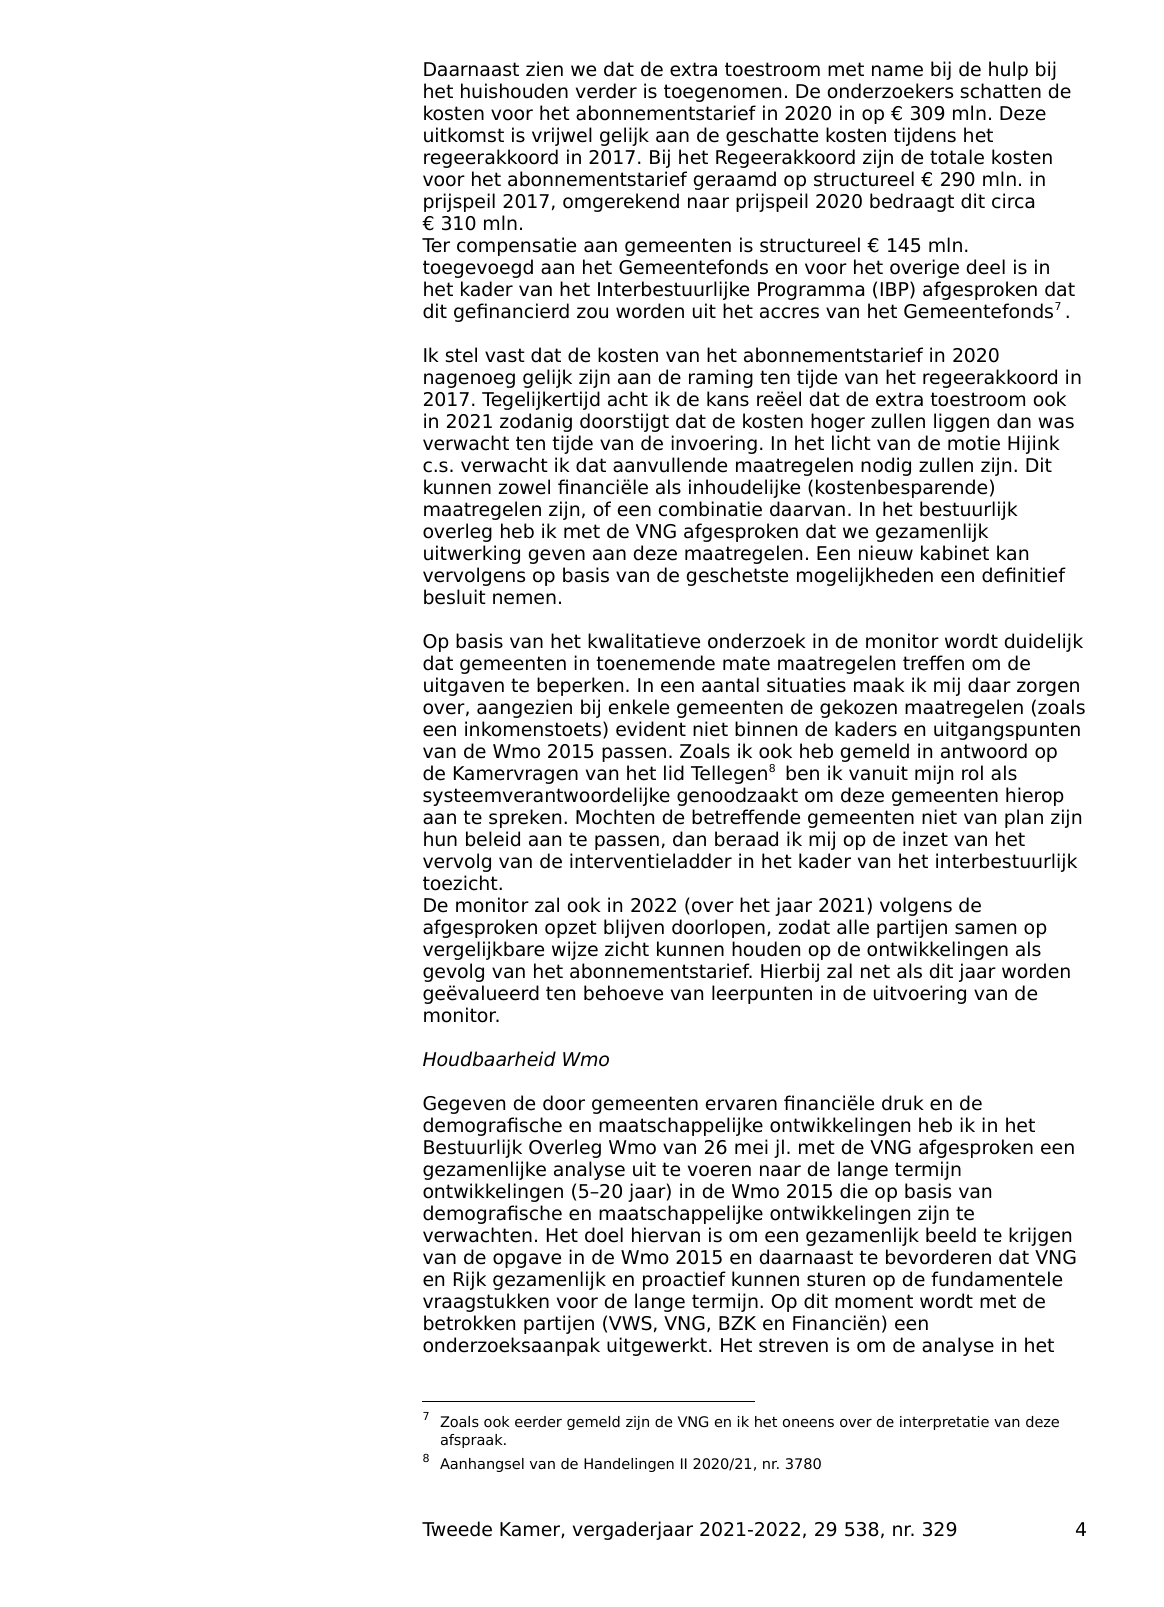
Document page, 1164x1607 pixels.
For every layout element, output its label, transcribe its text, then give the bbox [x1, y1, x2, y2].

text Aanhangsel van de Handelingen II 2020/21, nr. 3780 [422, 1452, 1087, 1474]
text Ter compensatie aan gemeenten is structureel € 145 mln. toegevoegd aan het Gemeentefonds en voor het overige deel is in het kader van het Interbestuurlijke Programma (IBP) afgesproken dat dit gefinancierd zou worden uit het accres van het Gemeentefonds. [422, 235, 1087, 323]
text Zoals ook eerder gemeld zijn de VNG en ik het oneens over de interpretatie van deze afspraak. [422, 1410, 1087, 1449]
subtitle Houdbaarheid Wmo [422, 1049, 1087, 1071]
text Op basis van het kwalitatieve onderzoek in de monitor wordt duidelijk dat gemeenten in toenemende mate maatregelen treffen om de uitgaven te beperken. In een aantal situaties maak ik mij daar zorgen over, aangezien bij enkele gemeenten de gekozen maatregelen (zoals een inkomenstoets) evident niet binnen de kaders en uitgangspunten van de Wmo 2015 passen. Zoals ik ook heb gemeld in antwoord op de Kamervragen van het lid Tellegen ben ik vanuit mijn rol als systeemverantwoordelijke genoodzaakt om deze gemeenten hierop aan te spreken. Mochten de betreffende gemeenten niet van plan zijn hun beleid aan te passen, dan beraad ik mij op de inzet van het vervolg van de interventieladder in het kader van het interbestuurlijk toezicht. [422, 631, 1087, 895]
text Gegeven de door gemeenten ervaren financiële druk en de demografische en maatschappelijke ontwikkelingen heb ik in het Bestuurlijk Overleg Wmo van 26 mei jl. met de VNG afgesproken een gezamenlijke analyse uit te voeren naar de lange termijn ontwikkelingen (5–20 jaar) in de Wmo 2015 die op basis van demografische en maatschappelijke ontwikkelingen zijn te verwachten. Het doel hiervan is om een gezamenlijk beeld te krijgen van de opgave in de Wmo 2015 en daarnaast te bevorderen dat VNG en Rijk gezamenlijk en proactief kunnen sturen op de fundamentele vraagstukken voor de lange termijn. Op dit moment wordt met de betrokken partijen (VWS, VNG, BZK en Financiën) een onderzoeksaanpak uitgewerkt. Het streven is om de analyse in het [422, 1093, 1087, 1357]
text De monitor zal ook in 2022 (over het jaar 2021) volgens de afgesproken opzet blijven doorlopen, zodat alle partijen samen op vergelijkbare wijze zicht kunnen houden op de ontwikkelingen als gevolg van het abonnementstarief. Hierbij zal net als dit jaar worden geëvalueerd ten behoeve van leerpunten in de uitvoering van de monitor. [422, 895, 1087, 1027]
text Daarnaast zien we dat de extra toestroom met name bij de hulp bij het huishouden verder is toegenomen. De onderzoekers schatten de kosten voor het abonnementstarief in 2020 in op € 309 mln. Deze uitkomst is vrijwel gelijk aan de geschatte kosten tijdens het regeerakkoord in 2017. Bij het Regeerakkoord zijn de totale kosten voor het abonnementstarief geraamd op structureel € 290 mln. in prijspeil 2017, omgerekend naar prijspeil 2020 bedraagt dit circa € 310 mln. [422, 59, 1087, 235]
text Ik stel vast dat de kosten van het abonnementstarief in 2020 nagenoeg gelijk zijn aan de raming ten tijde van het regeerakkoord in 2017. Tegelijkertijd acht ik de kans reëel dat de extra toestroom ook in 2021 zodanig doorstijgt dat de kosten hoger zullen liggen dan was verwacht ten tijde van de invoering. In het licht van de motie Hijink c.s. verwacht ik dat aanvullende maatregelen nodig zullen zijn. Dit kunnen zowel financiële als inhoudelijke (kostenbesparende) maatregelen zijn, of een combinatie daarvan. In het bestuurlijk overleg heb ik met de VNG afgesproken dat we gezamenlijk uitwerking geven aan deze maatregelen. Een nieuw kabinet kan vervolgens op basis van de geschetste mogelijkheden een definitief besluit nemen. [422, 345, 1087, 609]
